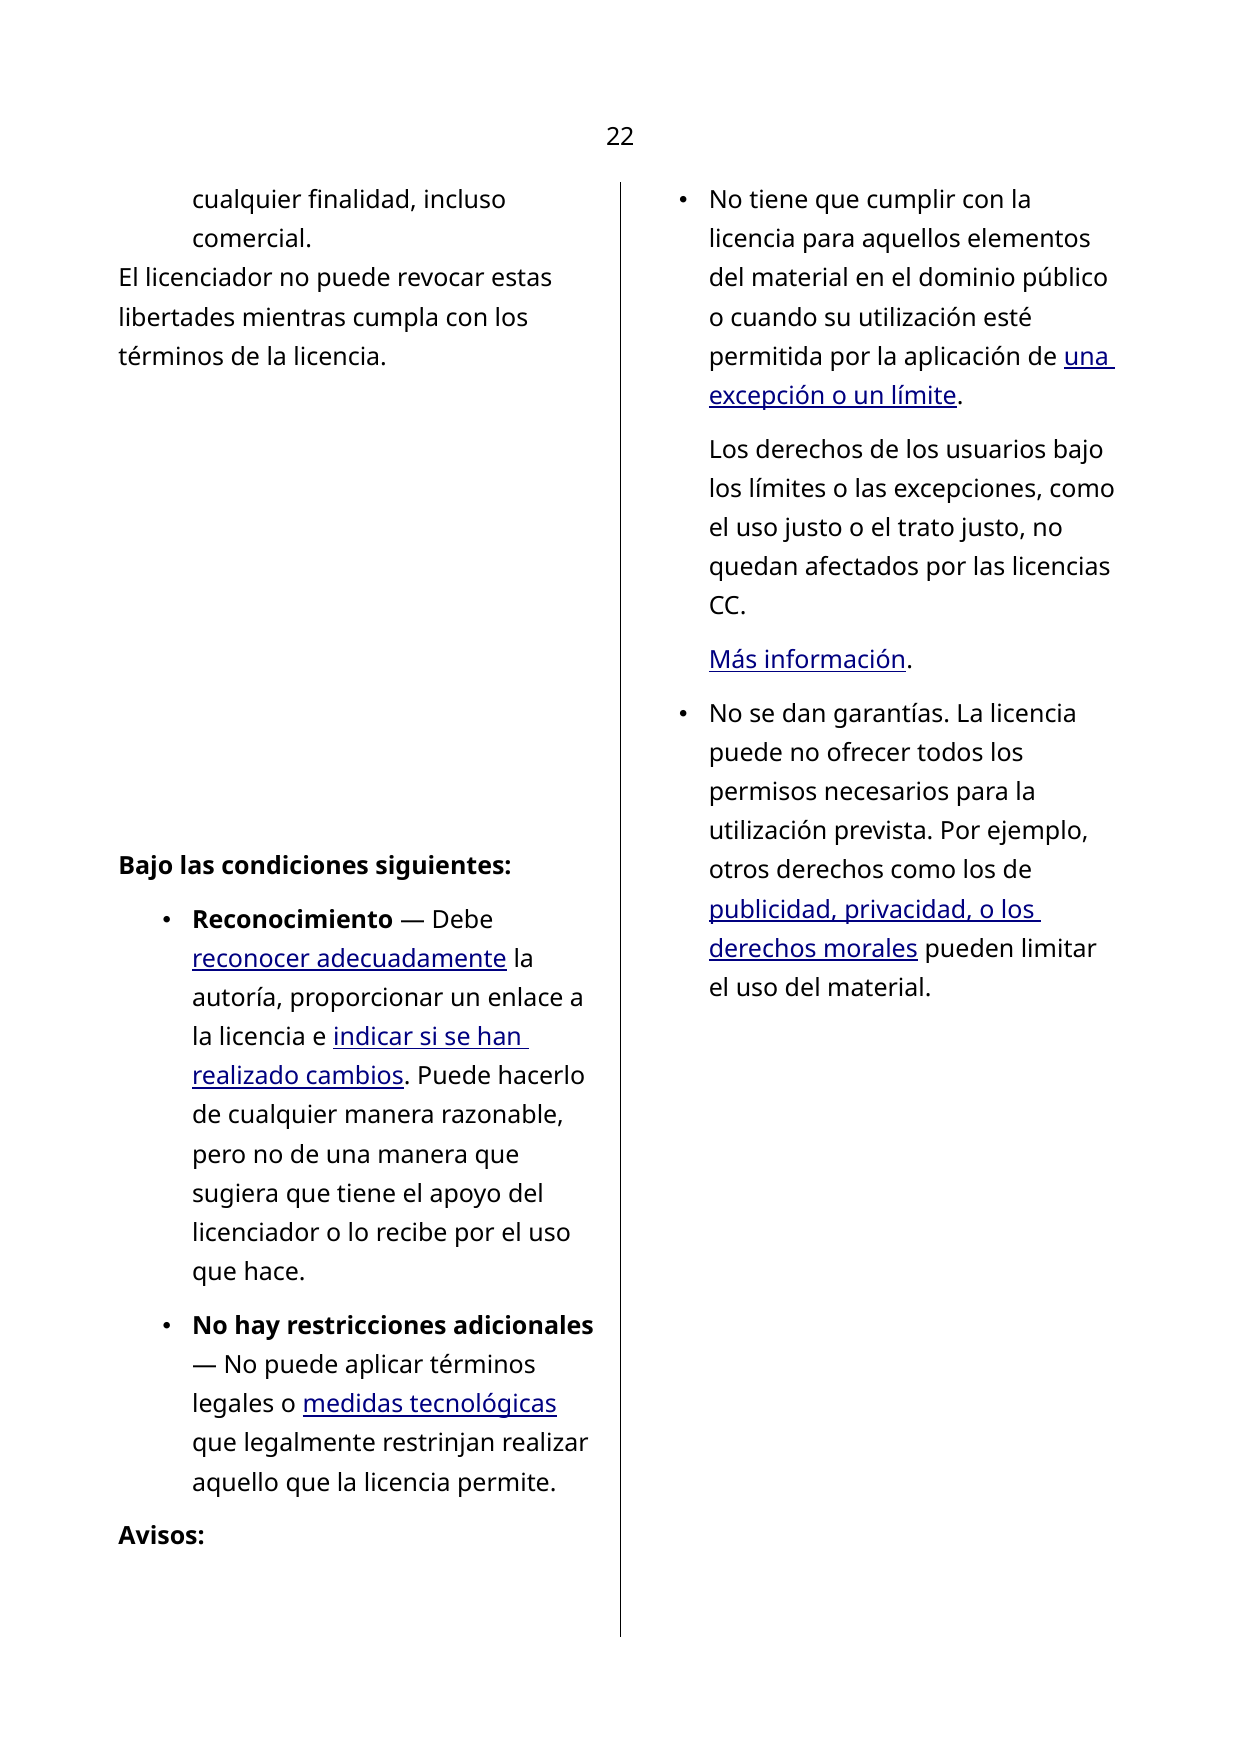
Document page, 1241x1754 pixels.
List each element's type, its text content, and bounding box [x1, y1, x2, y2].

list No se dan garantías. La licencia puede no ofrecer todos los permisos necesarios para la utilización prevista. Por ejemplo, otros derechos como los de publicidad, privacidad, o los derechos morales pueden limitar el uso del material. [679, 695, 1122, 1004]
text Avisos: [118, 1518, 605, 1552]
text Bajo las condiciones siguientes: [118, 847, 605, 882]
list Reconocimiento — Debe reconocer adecuadamente la autoría, proporcionar un enlace a la licencia e indicar si se han realizado cambios. Puede hacerlo de cualquier manera razonable, pero no de una manera que sugiera que tiene el apoyo del licenciador o lo recibe por el uso que hace. [162, 901, 605, 1288]
text El licenciador no puede revocar estas libertades mientras cumpla con los términos de la licencia. [118, 260, 605, 372]
list Los derechos de los usuarios bajo los límites o las excepciones, como el uso justo o el trato justo, no quedan afectados por las licencias CC. [679, 431, 1122, 622]
list No tiene que cumplir con la licencia para aquellos elementos del material en el dominio público o cuando su utilización esté permitida por la aplicación de una excepción o un límite. [679, 182, 1122, 412]
list Más información. [679, 642, 1122, 676]
list cualquier finalidad, incluso comercial. [162, 182, 605, 255]
list No hay restricciones adicionales — No puede aplicar términos legales o medidas tecnológicas que legalmente restrinjan realizar aquello que la licencia permite. [162, 1307, 605, 1498]
